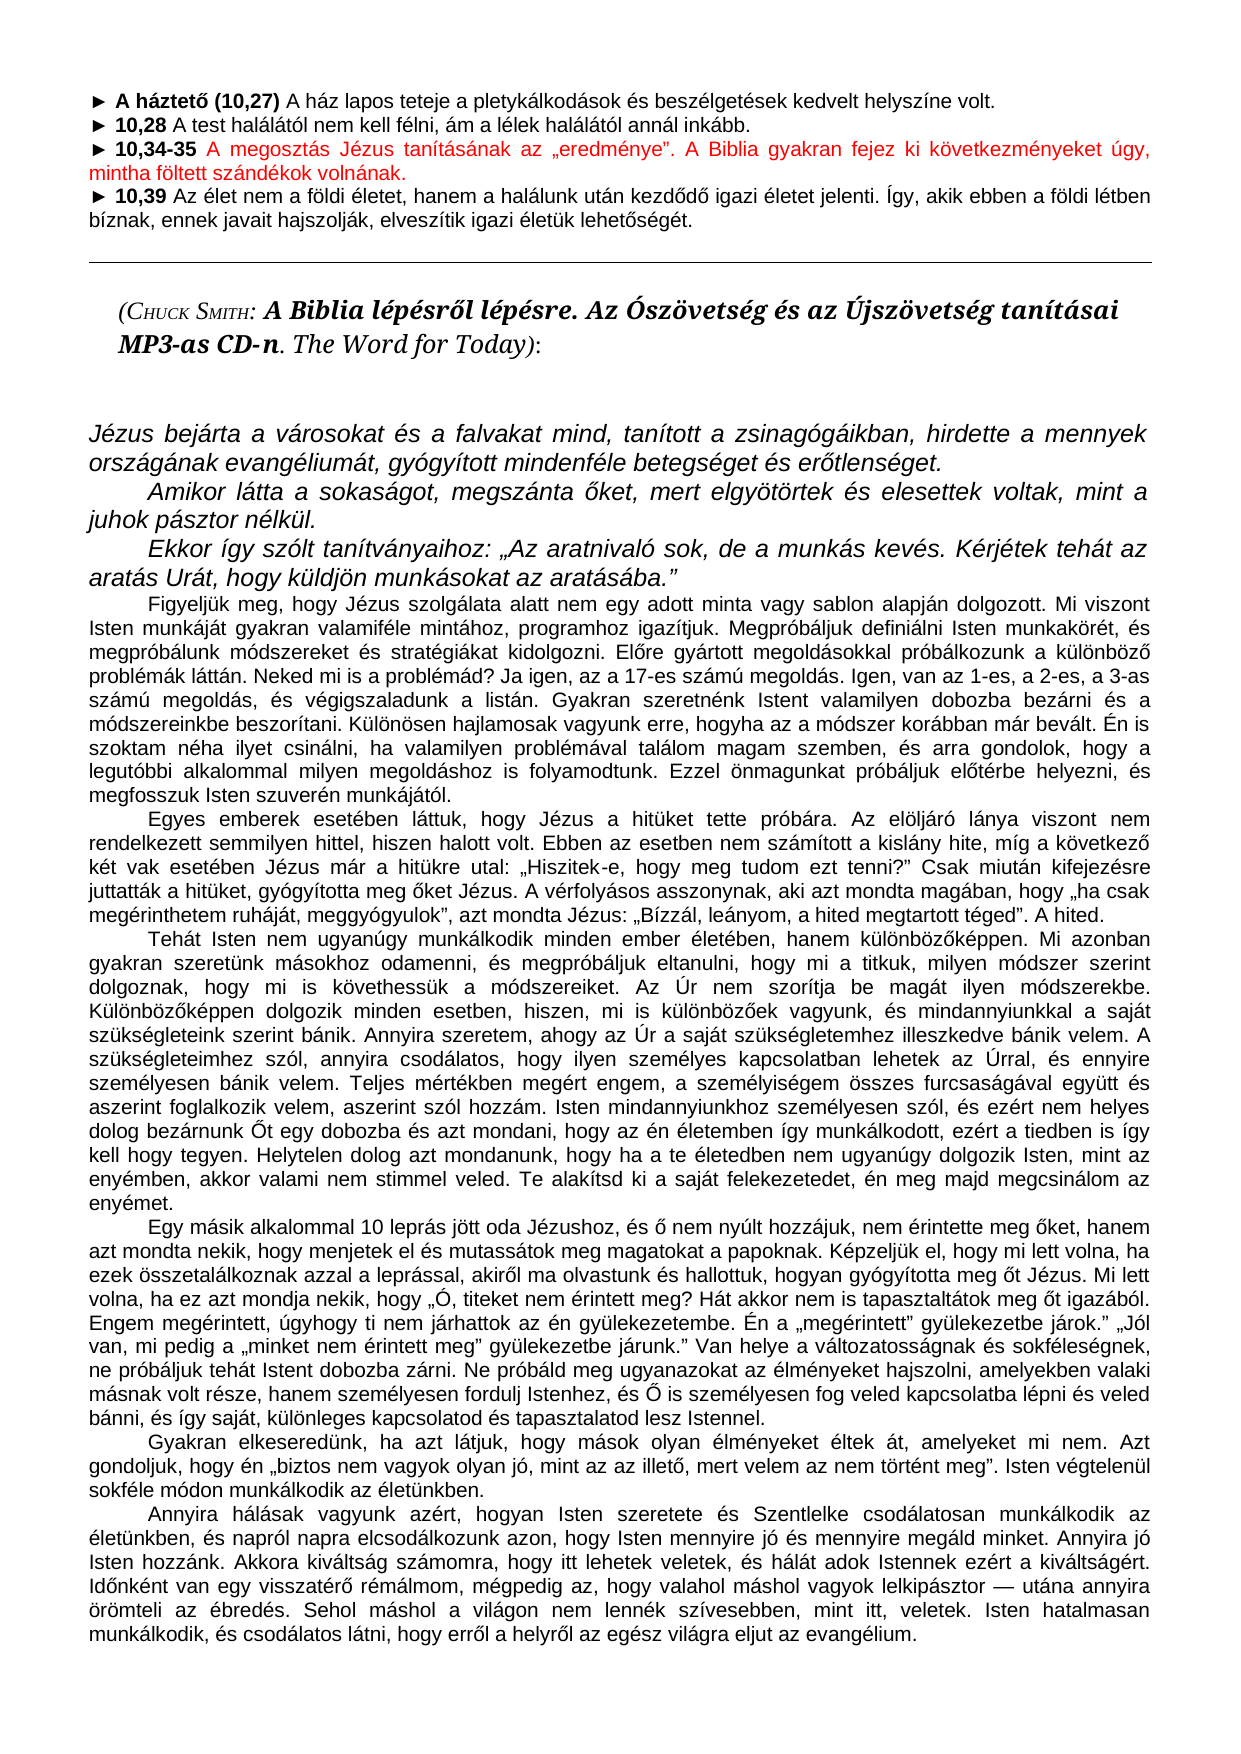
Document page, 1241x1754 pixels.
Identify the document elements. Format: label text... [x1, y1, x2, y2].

text Annyira hálásak vagyunk azért, hogyan Isten szeretete és Szentlelke csodálatosan munkálkodik az életünkben, és napról napra elcsodálkozunk azon, hogy Isten mennyire jó és mennyire megáld minket. Annyira jó Isten hozzánk. Akkora kiváltság számomra, hogy itt lehetek veletek, és hálát adok Istennek ezért a kiváltságért. Időnként van egy visszatérő rémálmom, mégpedig az, hogy valahol máshol vagyok lelkipásztor ― utána annyira örömteli az ébredés. Sehol máshol a világon nem lennék szívesebben, mint itt, veletek. Isten hatalmasan munkálkodik, és csodálatos látni, hogy erről a helyről az egész világra eljut az evangélium. [88, 1502, 1152, 1646]
text ► 10,39 Az élet nem a földi életet, hanem a halálunk után kezdődő igazi életet jelenti. Így, akik ebben a földi létben bíznak, ennek javait hajszolják, elveszítik igazi életük lehetőségét. [88, 184, 1152, 232]
text ► 10,34-35 A megosztás Jézus tanításának az „eredménye”. A Biblia gyakran fejez ki következményeket úgy, mintha föltett szándékok volnának. [88, 136, 1152, 184]
text Egy másik alkalommal 10 leprás jött oda Jézushoz, és ő nem nyúlt hozzájuk, nem érintette meg őket, hanem azt mondta nekik, hogy menjetek el és mutassátok meg magatokat a papoknak. Képzeljük el, hogy mi lett volna, ha ezek összetalálkoznak azzal a leprással, akiről ma olvastunk és hallottuk, hogyan gyógyította meg őt Jézus. Mi lett volna, ha ez azt mondja nekik, hogy „Ó, titeket nem érintett meg? Hát akkor nem is tapasztaltátok meg őt igazából. Engem megérintett, úgyhogy ti nem járhattok az én gyülekezetembe. Én a „megérintett” gyülekezetbe járok.” „Jól van, mi pedig a „minket nem érintett meg” gyülekezetbe járunk.” Van helye a változatosságnak és sokféleségnek, ne próbáljuk tehát Istent dobozba zárni. Ne próbáld meg ugyanazokat az élményeket hajszolni, amelyekben valaki másnak volt része, hanem személyesen fordulj Istenhez, és Ő is személyesen fog veled kapcsolatba lépni és veled bánni, és így saját, különleges kapcsolatod és tapasztalatod lesz Istennel. [88, 1214, 1152, 1430]
text Gyakran elkeseredünk, ha azt látjuk, hogy mások olyan élményeket éltek át, amelyeket mi nem. Azt gondoljuk, hogy én „biztos nem vagyok olyan jó, mint az az illető, mert velem az nem történt meg”. Isten végtelenül sokféle módon munkálkodik az életünkben. [88, 1430, 1152, 1502]
text ► A háztető (10,27) A ház lapos teteje a pletykálkodások és beszélgetések kedvelt helyszíne volt. [88, 88, 1152, 112]
text Figyeljük meg, hogy Jézus szolgálata alatt nem egy adott minta vagy sablon alapján dolgozott. Mi viszont Isten munkáját gyakran valamiféle mintához, programhoz igazítjuk. Megpróbáljuk definiálni Isten munkakörét, és megpróbálunk módszereket és stratégiákat kidolgozni. Előre gyártott megoldásokkal próbálkozunk a különböző problémák láttán. Neked mi is a problémád? Ja igen, az a 17-es számú megoldás. Igen, van az 1-es, a 2-es, a 3-as számú megoldás, és végigszaladunk a listán. Gyakran szeretnénk Istent valamilyen dobozba bezárni és a módszereinkbe beszorítani. Különösen hajlamosak vagyunk erre, hogyha az a módszer korábban már bevált. Én is szoktam néha ilyet csinálni, ha valamilyen problémával találom magam szemben, és arra gondolok, hogy a legutóbbi alkalommal milyen megoldáshoz is folyamodtunk. Ezzel önmagunkat próbáljuk előtérbe helyezni, és megfosszuk Isten szuverén munkájától. [88, 592, 1152, 807]
text ► 10,28 A test halálától nem kell félni, ám a lélek halálától annál inkább. [88, 112, 1152, 136]
text Ekkor így szólt tanítványaihoz: „Az aratnivaló sok, de a munkás kevés. Kérjétek tehát az aratás Urát, hogy küldjön munkásokat az aratásába.” [88, 534, 1152, 592]
text Amikor látta a sokaságot, megszánta őket, mert elgyötörtek és elesettek voltak, mint a juhok pásztor nélkül. [88, 477, 1152, 534]
text (Chuck Smith: A Biblia lépésről lépésre. Az Ószövetség és az Újszövetség tanításai MP3-as CD‑n. The Word for Today): [88, 263, 1152, 390]
text Jézus bejárta a városokat és a falvakat mind, tanított a zsinagógáikban, hirdette a mennyek országának evangéliumát, gyógyított mindenféle betegséget és erőtlenséget. [88, 419, 1152, 477]
text Egyes emberek esetében láttuk, hogy Jézus a hitüket tette próbára. Az elöljáró lánya viszont nem rendelkezett semmilyen hittel, hiszen halott volt. Ebben az esetben nem számított a kislány hite, míg a következő két vak esetében Jézus már a hitükre utal: „Hiszitek‑e, hogy meg tudom ezt tenni?” Csak miután kifejezésre juttatták a hitüket, gyógyította meg őket Jézus. A vérfolyásos asszonynak, aki azt mondta magában, hogy „ha csak megérinthetem ruháját, meggyógyulok”, azt mondta Jézus: „Bízzál, leányom, a hited megtartott téged”. A hited. [88, 807, 1152, 927]
text Tehát Isten nem ugyanúgy munkálkodik minden ember életében, hanem különbözőképpen. Mi azonban gyakran szeretünk másokhoz odamenni, és megpróbáljuk eltanulni, hogy mi a titkuk, milyen módszer szerint dolgoznak, hogy mi is követhessük a módszereiket. Az Úr nem szorítja be magát ilyen módszerekbe. Különbözőképpen dolgozik minden esetben, hiszen, mi is különbözőek vagyunk, és mindannyiunkkal a saját szükségleteink szerint bánik. Annyira szeretem, ahogy az Úr a saját szükségletemhez illeszkedve bánik velem. A szükségleteimhez szól, annyira csodálatos, hogy ilyen személyes kapcsolatban lehetek az Úrral, és ennyire személyesen bánik velem. Teljes mértékben megért engem, a személyiségem összes furcsaságával együtt és aszerint foglalkozik velem, aszerint szól hozzám. Isten mindannyiunkhoz személyesen szól, és ezért nem helyes dolog bezárnunk Őt egy dobozba és azt mondani, hogy az én életemben így munkálkodott, ezért a tiedben is így kell hogy tegyen. Helytelen dolog azt mondanunk, hogy ha a te életedben nem ugyanúgy dolgozik Isten, mint az enyémben, akkor valami nem stimmel veled. Te alakítsd ki a saját felekezetedet, én meg majd megcsinálom az enyémet. [88, 927, 1152, 1214]
